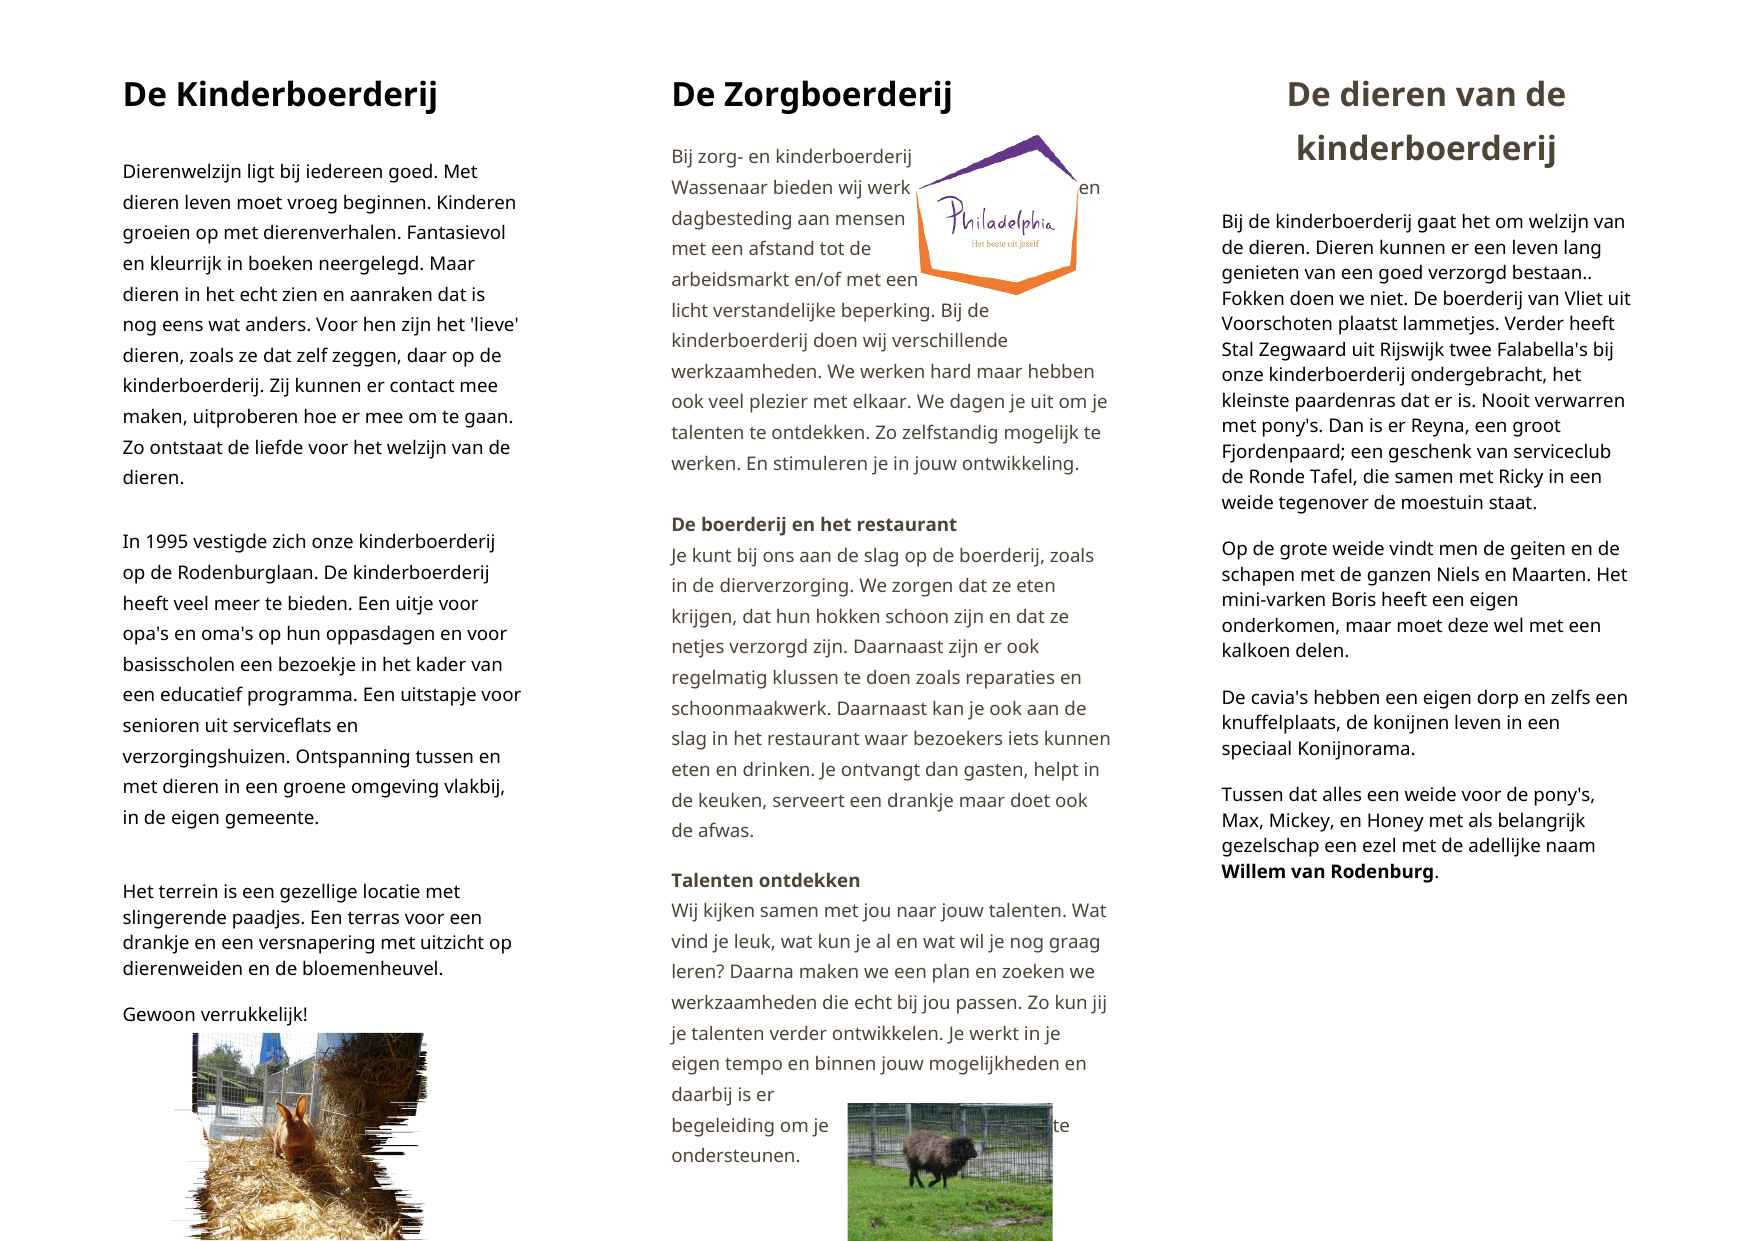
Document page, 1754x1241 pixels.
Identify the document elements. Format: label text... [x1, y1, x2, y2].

table_header De Kinderboerderij Dierenwelzijn ligt bij iedereen goed. Met dieren leven moet vroeg beginnen. Kinderen groeien op met dierenverhalen. Fantasievol en kleurrijk in boeken neergelegd. Maar dieren in het echt zien en aanraken dat is nog eens wat anders. Voor hen zijn het 'lieve' dieren, zoals ze dat zelf zeggen, daar op de kinderboerderij. Zij kunnen er contact mee maken, uitproberen hoe er mee om te gaan. Zo ontstaat de liefde voor het welzijn van de dieren. In 1995 vestigde zich onze kinderboerderij op de Rodenburglaan. De kinderboerderij heeft veel meer te bieden. Een uitje voor opa's en oma's op hun oppasdagen en voor basisscholen een bezoekje in het kader van een educatief programma. Een uitstapje voor senioren uit serviceflats en verzorgingshuizen. Ontspanning tussen en met dieren in een groene omgeving vlakbij, in de eigen gemeente. Het terrein is een gezellige locatie met slingerende paadjes. Een terras voor een drankje en een versnapering met uitzicht op dierenweiden en de bloemenheuvel. Gewoon verrukkelijk! [123, 71, 522, 1195]
table_header [1146, 71, 1221, 1195]
table_header [523, 71, 597, 1195]
table_header De Zorgboerderij Bij zorg- en kinderboerderij Wassenaar bieden wij werk en dagbesteding aan mensen met een afstand tot de arbeidsmarkt en/of met een licht verstandelijke beperking. Bij de kinderboerderij doen wij verschillende werkzaamheden. We werken hard maar hebben ook veel plezier met elkaar. We dagen je uit om je talenten te ontdekken. Zo zelfstandig mogelijk te werken. En stimuleren je in jouw ontwikkeling. De boerderij en het restaurant Je kunt bij ons aan de slag op de boerderij, zoals in de dierverzorging. We zorgen dat ze eten krijgen, dat hun hokken schoon zijn en dat ze netjes verzorgd zijn. Daarnaast zijn er ook regelmatig klussen te doen zoals reparaties en schoonmaakwerk. Daarnaast kan je ook aan de slag in het restaurant waar bezoekers iets kunnen eten en drinken. Je ontvangt dan gasten, helpt in de keuken, serveert een drankje maar doet ook de afwas. Talenten ontdekken Wij kijken samen met jou naar jouw talenten. Wat vind je leuk, wat kun je al en wat wil je nog graag leren? Daarna maken we een plan en zoeken we werkzaamheden die echt bij jou passen. Zo kun jij je talenten verder ontwikkelen. Je werkt in je eigen tempo en binnen jouw mogelijkheden en daarbij is er begeleiding om je te ondersteunen. [671, 71, 1112, 1195]
table_header De dieren van de kinderboerderij Bij de kinderboerderij gaat het om welzijn van de dieren. Dieren kunnen er een leven lang genieten van een goed verzorgd bestaan.. Fokken doen we niet. De boerderij van Vliet uit Voorschoten plaatst lammetjes. Verder heeft Stal Zegwaard uit Rijswijk twee Falabella's bij onze kinderboerderij ondergebracht, het kleinste paardenras dat er is. Nooit verwarren met pony's. Dan is er Reyna, een groot Fjordenpaard; een geschenk van serviceclub de Ronde Tafel, die samen met Ricky in een weide tegenover de moestuin staat. Op de grote weide vindt men de geiten en de schapen met de ganzen Niels en Maarten. Het mini-varken Boris heeft een eigen onderkomen, maar moet deze wel met een kalkoen delen. De cavia's hebben een eigen dorp en zelfs een knuffelplaats, de konijnen leven in een speciaal Konijnorama. Tussen dat alles een weide voor de pony's, Max, Mickey, en Honey met als belangrijk gezelschap een ezel met de adellijke naam Willem van Rodenburg. [1221, 71, 1631, 1195]
table_header [597, 71, 671, 1195]
table_header [1112, 71, 1146, 1195]
